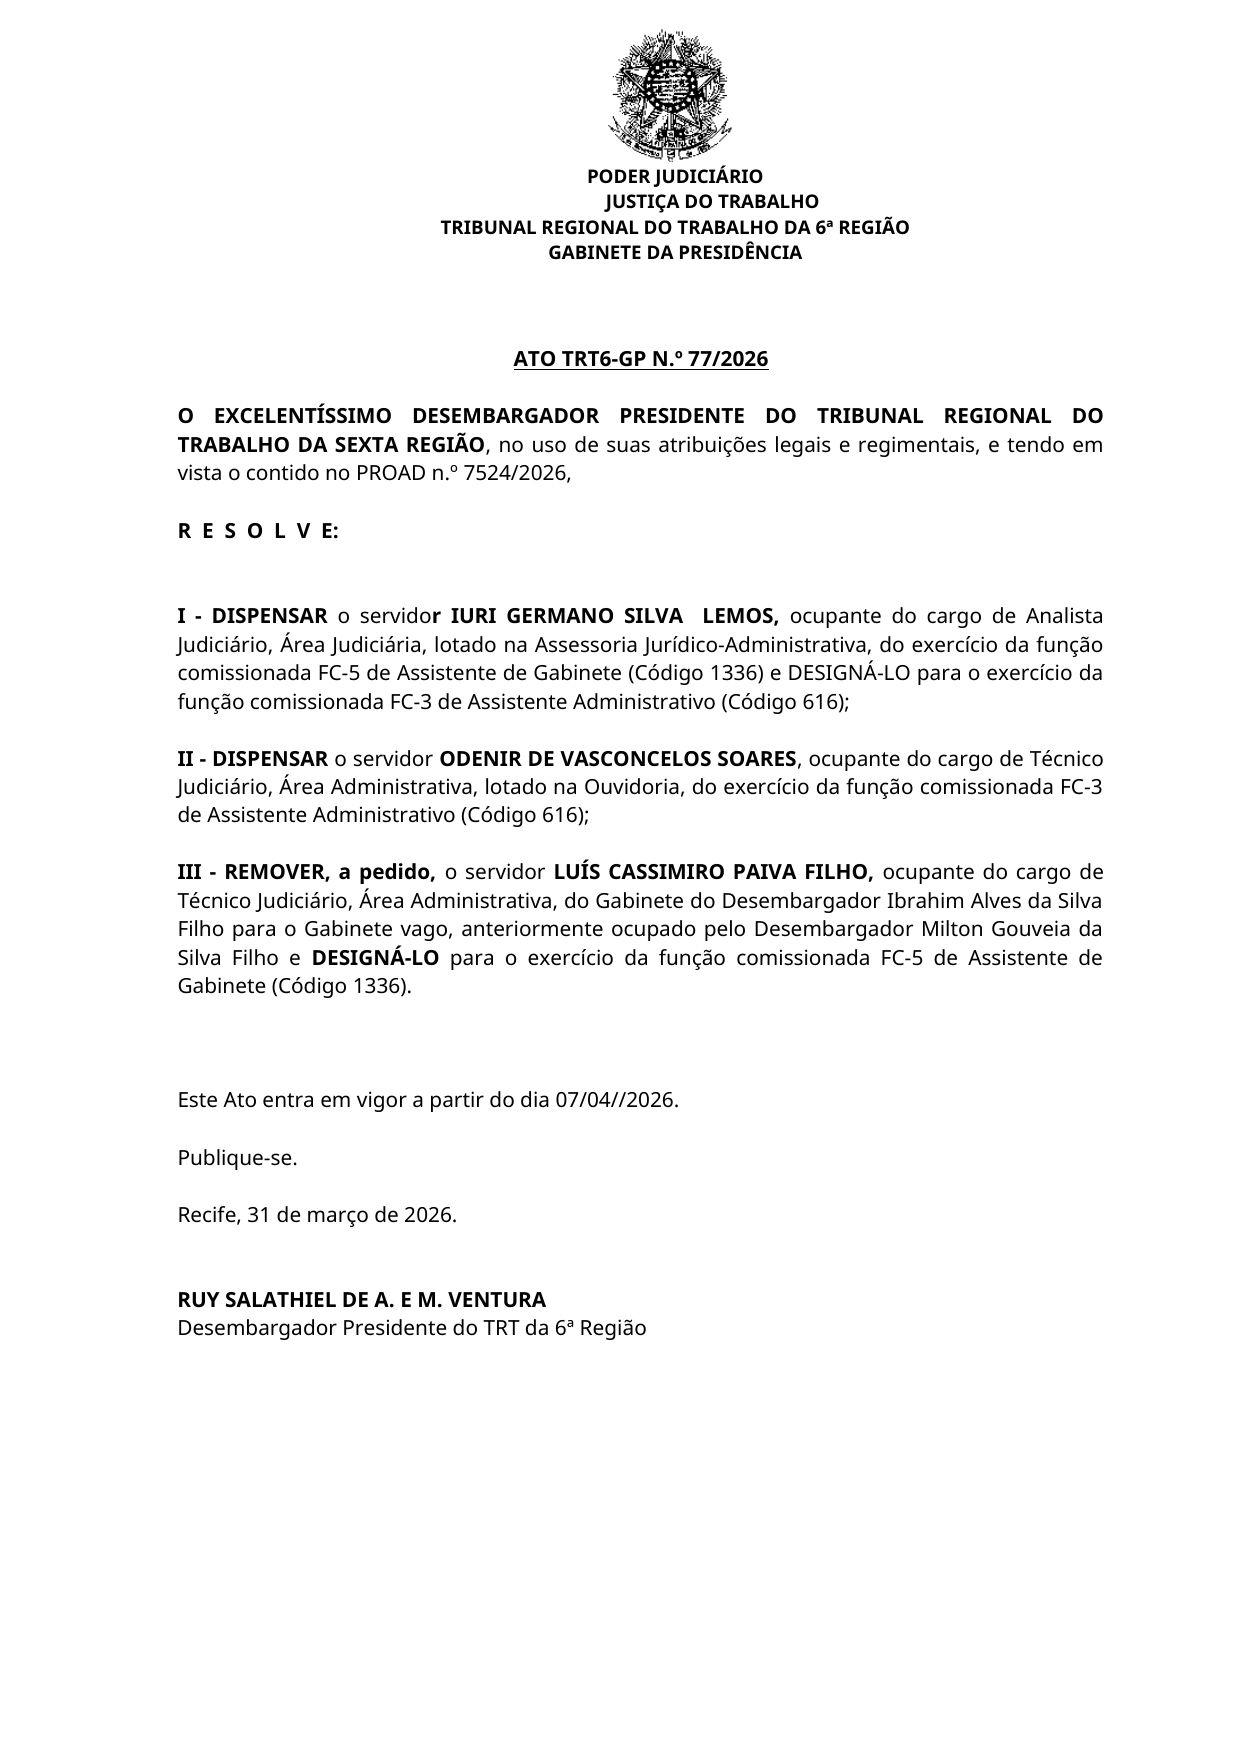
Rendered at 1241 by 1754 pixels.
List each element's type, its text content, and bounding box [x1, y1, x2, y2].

text TRIBUNAL REGIONAL DO TRABALHO DA 6ª REGIÃO [177, 214, 1173, 239]
text Este Ato entra em vigor a partir do dia 07/04//2026. [177, 1085, 1104, 1113]
text I - DISPENSAR o servidor IURI GERMANO SILVA LEMOS, ocupante do cargo de Analista Judiciário, Área Judiciária, lotado na Assessoria Jurídico-Administrativa, do exercício da função comissionada FC-5 de Assistente de Gabinete (Código 1336) e DESIGNÁ-LO para o exercício da função comissionada FC-3 de Assistente Administrativo (Código 616); [177, 601, 1104, 715]
text PODER JUDICIÁRIO [177, 163, 1173, 188]
list JUSTIÇA DO TRABALHO [177, 188, 1173, 214]
text ATO TRT6-GP N.º 77/2026 [177, 344, 1104, 373]
text Recife, 31 de março de 2026. [177, 1200, 1104, 1228]
text Desembargador Presidente do TRT da 6ª Região [177, 1313, 1104, 1342]
text II - DISPENSAR o servidor ODENIR DE VASCONCELOS SOARES, ocupante do cargo de Técnico Judiciário, Área Administrativa, lotado na Ouvidoria, do exercício da função comissionada FC-3 de Assistente Administrativo (Código 616); [177, 744, 1104, 829]
text Publique-se. [177, 1143, 1104, 1171]
picture [605, 26, 735, 163]
text R E S O L V E: [177, 516, 1104, 544]
text O EXCELENTÍSSIMO DESEMBARGADOR PRESIDENTE DO TRIBUNAL REGIONAL DO TRABALHO DA SEXTA REGIÃO, no uso de suas atribuições legais e regimentais, e tendo em vista o contido no PROAD n.º 7524/2026, [177, 401, 1104, 487]
text RUY SALATHIEL DE A. E M. VENTURA [177, 1285, 1104, 1313]
text III - REMOVER, a pedido, o servidor LUÍS CASSIMIRO PAIVA FILHO, ocupante do cargo de Técnico Judiciário, Área Administrativa, do Gabinete do Desembargador Ibrahim Alves da Silva Filho para o Gabinete vago, anteriormente ocupado pelo Desembargador Milton Gouveia da Silva Filho e DESIGNÁ-LO para o exercício da função comissionada FC-5 de Assistente de Gabinete (Código 1336). [177, 857, 1104, 999]
text GABINETE DA PRESIDÊNCIA [177, 239, 1173, 265]
